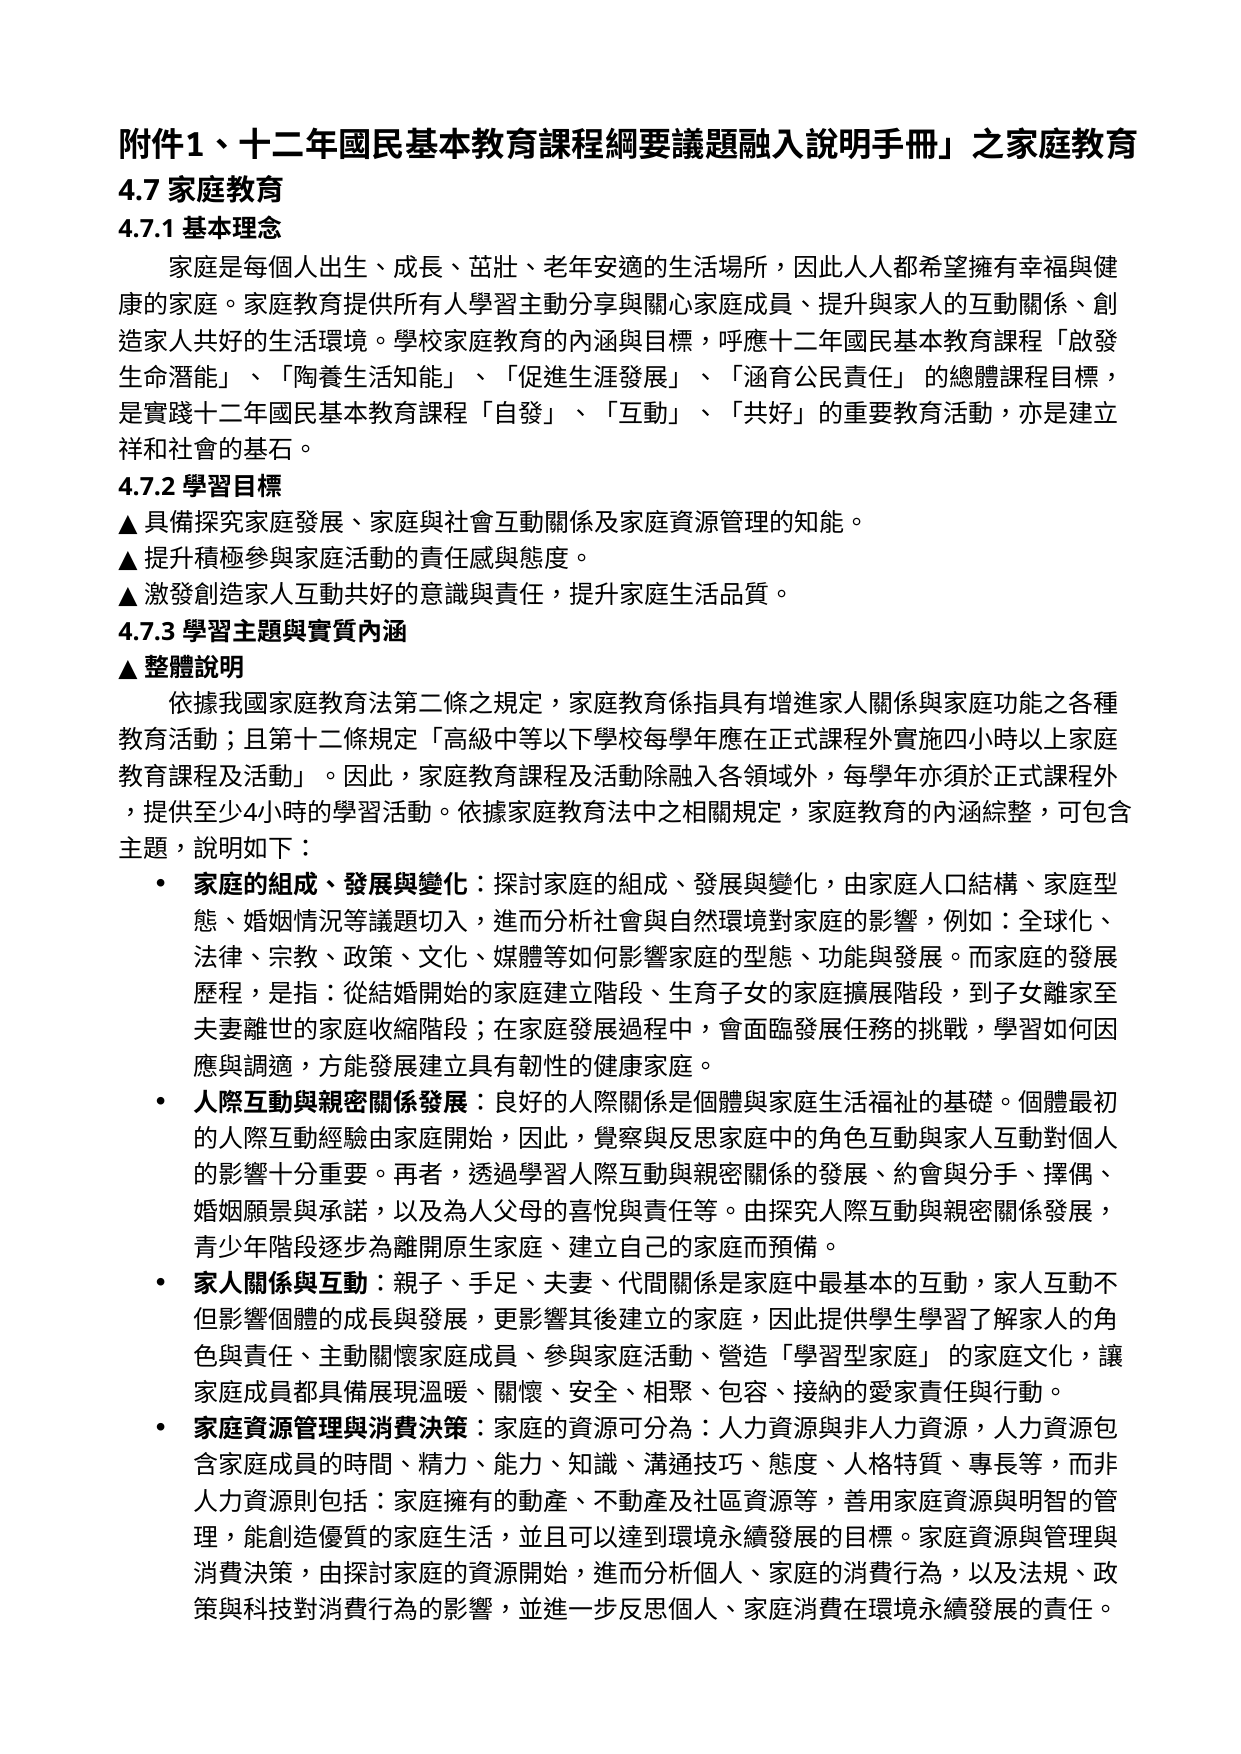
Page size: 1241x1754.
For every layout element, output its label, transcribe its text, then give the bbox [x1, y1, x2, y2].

text ▲ 具備探究家庭發展、家庭與社會互動關係及家庭資源管理的知能。 [118, 502, 1139, 539]
list 人際互動與親密關係發展：良好的人際關係是個體與家庭生活福祉的基礎。個體最初的人際互動經驗由家庭開始，因此，覺察與反思家庭中的角色互動與家人互動對個人的影響十分重要。再者，透過學習人際互動與親密關係的發展、約會與分手、擇偶、婚姻願景與承諾，以及為人父母的喜悅與責任等。由探究人際互動與親密關係發展，青少年階段逐步為離開原生家庭、建立自己的家庭而預備。 [156, 1082, 1139, 1264]
text 4.7 家庭教育 [118, 167, 1139, 209]
text 4.7.3 學習主題與實質內涵 [118, 611, 1139, 647]
text ▲ 激發創造家人互動共好的意識與責任，提升家庭生活品質。 [118, 575, 1139, 611]
text 附件1、十二年國民基本教育課程綱要議題融入說明手冊」之家庭教育 [118, 118, 1139, 167]
text ▲ 提升積極參與家庭活動的責任感與態度。 [118, 539, 1139, 575]
text ▲ 整體說明 [118, 647, 1139, 684]
text 依據我國家庭教育法第二條之規定，家庭教育係指具有增進家人關係與家庭功能之各種教育活動；且第十二條規定「高級中等以下學校每學年應在正式課程外實施四小時以上家庭教育課程及活動」。因此，家庭教育課程及活動除融入各領域外，每學年亦須於正式課程外，提供至少4小時的學習活動。依據家庭教育法中之相關規定，家庭教育的內涵綜整，可包含主題，說明如下： [118, 684, 1139, 865]
text 4.7.1 基本理念 [118, 209, 1139, 245]
text 4.7.2 學習目標 [118, 466, 1139, 502]
list 家人關係與互動：親子、手足、夫妻、代間關係是家庭中最基本的互動，家人互動不但影響個體的成長與發展，更影響其後建立的家庭，因此提供學生學習了解家人的角色與責任、主動關懷家庭成員、參與家庭活動、營造「學習型家庭」 的家庭文化，讓家庭成員都具備展現溫暖、關懷、安全、相聚、包容、接納的愛家責任與行動。 [156, 1264, 1139, 1409]
text 家庭是每個人出生、成長、茁壯、老年安適的生活場所，因此人人都希望擁有幸福與健康的家庭。家庭教育提供所有人學習主動分享與關心家庭成員、提升與家人的互動關係、創造家人共好的生活環境。學校家庭教育的內涵與目標，呼應十二年國民基本教育課程「啟發生命潛能」、「陶養生活知能」、「促進生涯發展」、「涵育公民責任」 的總體課程目標，是實踐十二年國民基本教育課程「自發」、「互動」、「共好」的重要教育活動，亦是建立祥和社會的基石。 [118, 245, 1139, 466]
list 家庭資源管理與消費決策：家庭的資源可分為：人力資源與非人力資源，人力資源包含家庭成員的時間、精力、能力、知識、溝通技巧、態度、人格特質、專長等，而非人力資源則包括：家庭擁有的動產、不動產及社區資源等，善用家庭資源與明智的管理，能創造優質的家庭生活，並且可以達到環境永續發展的目標。家庭資源與管理與消費決策，由探討家庭的資源開始，進而分析個人、家庭的消費行為，以及法規、政策與科技對消費行為的影響，並進一步反思個人、家庭消費在環境永續發展的責任。 [156, 1409, 1139, 1626]
list 家庭的組成、發展與變化：探討家庭的組成、發展與變化，由家庭人口結構、家庭型態、婚姻情況等議題切入，進而分析社會與自然環境對家庭的影響，例如：全球化、法律、宗教、政策、文化、媒體等如何影響家庭的型態、功能與發展。而家庭的發展歷程，是指：從結婚開始的家庭建立階段、生育子女的家庭擴展階段，到子女離家至夫妻離世的家庭收縮階段；在家庭發展過程中，會面臨發展任務的挑戰，學習如何因應與調適，方能發展建立具有韌性的健康家庭。 [156, 865, 1139, 1082]
